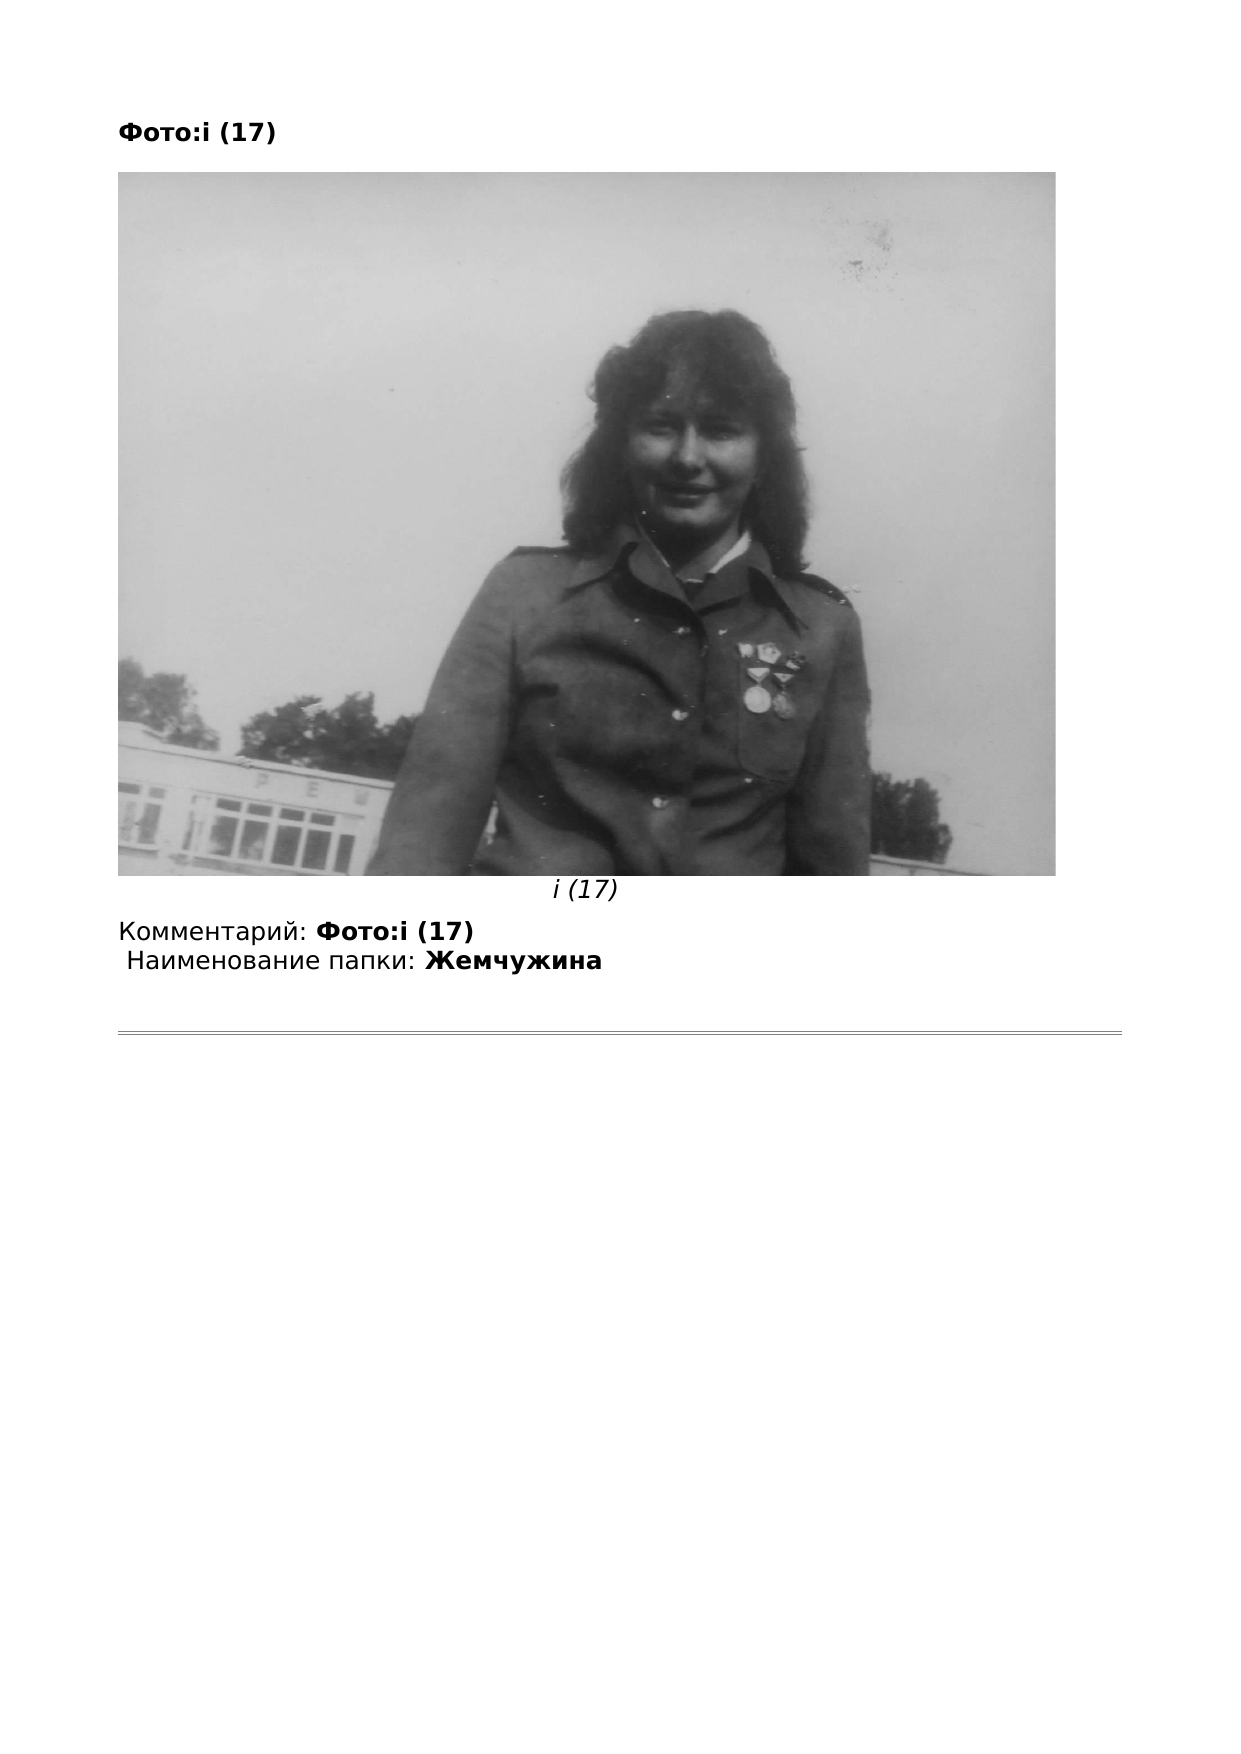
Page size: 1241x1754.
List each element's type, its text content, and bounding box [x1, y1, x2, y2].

picture [118, 172, 1056, 876]
subtitle Фото:i (17) [118, 118, 1122, 147]
text Комментарий: Фото:i (17) Наименование папки: Жемчужина [118, 917, 1122, 1004]
text i (17) [118, 876, 1056, 904]
